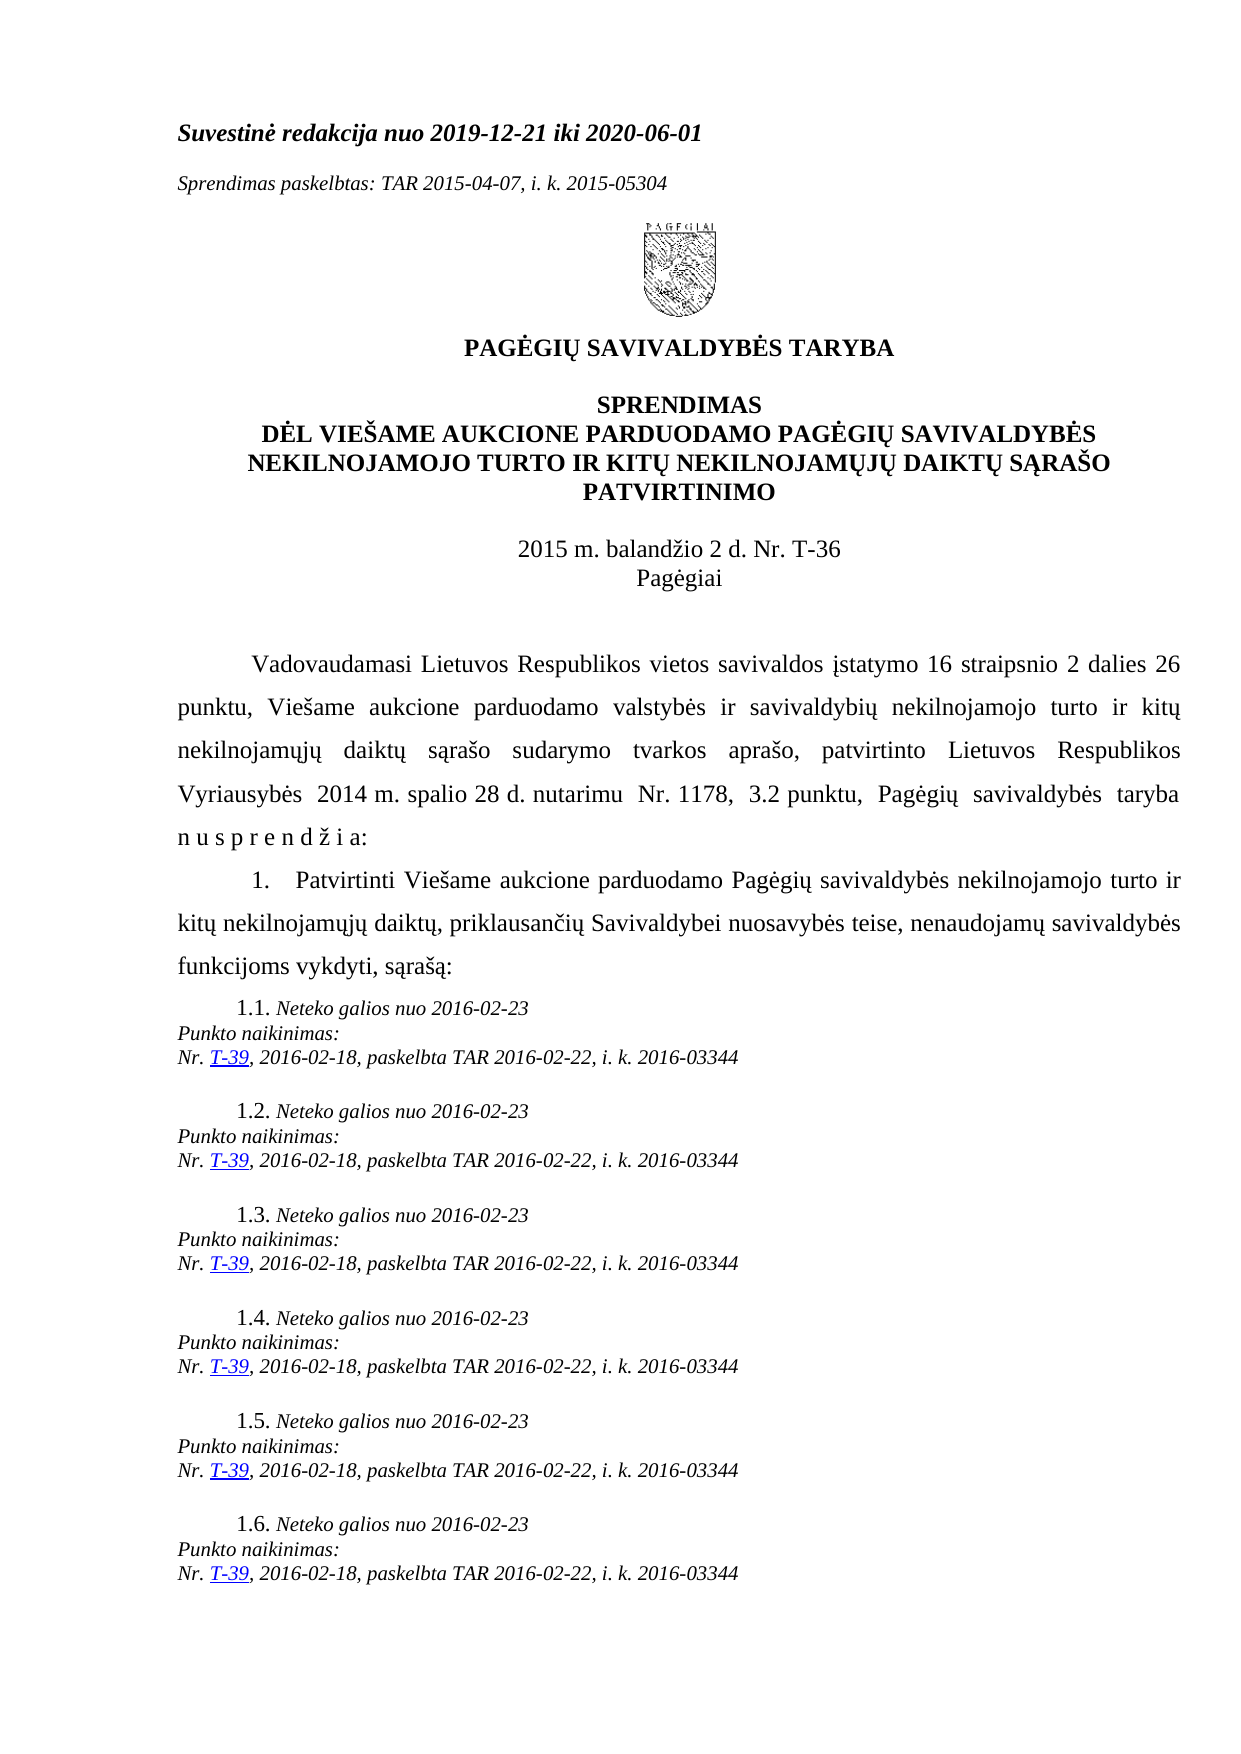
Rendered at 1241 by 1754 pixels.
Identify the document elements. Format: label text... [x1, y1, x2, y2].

text 1.4. Neteko galios nuo 2016-02-23 [177, 1304, 1181, 1330]
text Nr. T-39, 2016-02-18, paskelbta TAR 2016-02-22, i. k. 2016-03344 [177, 1251, 1181, 1275]
text Pagėgiai [177, 563, 1181, 592]
text 1.3. Neteko galios nuo 2016-02-23 [177, 1201, 1181, 1227]
text Punkto naikinimas: [177, 1433, 1181, 1458]
text Punkto naikinimas: [177, 1124, 1181, 1148]
text Nr. T-39, 2016-02-18, paskelbta TAR 2016-02-22, i. k. 2016-03344 [177, 1458, 1181, 1482]
text Punkto naikinimas: [177, 1227, 1181, 1251]
text SPRENDIMAS [177, 391, 1181, 419]
text 1.6. Neteko galios nuo 2016-02-23 [177, 1510, 1181, 1537]
text Nr. T-39, 2016-02-18, paskelbta TAR 2016-02-22, i. k. 2016-03344 [177, 1045, 1181, 1069]
text Sprendimas paskelbtas: TAR 2015-04-07, i. k. 2015-05304 [177, 171, 1181, 195]
text Punkto naikinimas: [177, 1021, 1181, 1045]
text 2015 m. balandžio 2 d. Nr. T-36 [177, 534, 1181, 563]
text 1. Patvirtinti Viešame aukcione parduodamo Pagėgių savivaldybės nekilnojamojo turto ir kitų nekilnojamųjų daiktų, priklausančių Savivaldybei nuosavybės teise, nenaudojamų savivaldybės funkcijoms vykdyti, sąrašą: [177, 865, 1181, 980]
text 1.2. Neteko galios nuo 2016-02-23 [177, 1097, 1181, 1124]
text Suvestinė redakcija nuo 2019-12-21 iki 2020-06-01 [177, 118, 1181, 147]
text Nr. T-39, 2016-02-18, paskelbta TAR 2016-02-22, i. k. 2016-03344 [177, 1148, 1181, 1172]
text Punkto naikinimas: [177, 1330, 1181, 1354]
text Punkto naikinimas: [177, 1537, 1181, 1561]
text Nr. T-39, 2016-02-18, paskelbta TAR 2016-02-22, i. k. 2016-03344 [177, 1561, 1181, 1585]
text DĖL VIEŠAME AUKCIONE PARDUODAMO PAGĖGIŲ SAVIVALDYBĖS NEKILNOJAMOJO TURTO IR KITŲ NEKILNOJAMŲJŲ DAIKTŲ SĄRAŠO PATVIRTINIMO [177, 419, 1181, 506]
text Nr. T-39, 2016-02-18, paskelbta TAR 2016-02-22, i. k. 2016-03344 [177, 1354, 1181, 1378]
text 1.5. Neteko galios nuo 2016-02-23 [177, 1407, 1181, 1433]
text 1.1. Neteko galios nuo 2016-02-23 [177, 994, 1181, 1021]
text Vadovaudamasi Lietuvos Respublikos vietos savivaldos įstatymo 16 straipsnio 2 dalies 26 punktu, Viešame aukcione parduodamo valstybės ir savivaldybių nekilnojamojo turto ir kitų nekilnojamųjų daiktų sąrašo sudarymo tvarkos aprašo, patvirtinto Lietuvos Respublikos Vyriausybės 2014 m. spalio 28 d. nutarimu Nr. 1178, 3.2 punktu, Pagėgių savivaldybės taryba n u s p r e n d ž i a: [177, 649, 1181, 851]
text PAGĖGIŲ SAVIVALDYBĖS TARYBA [177, 333, 1181, 362]
